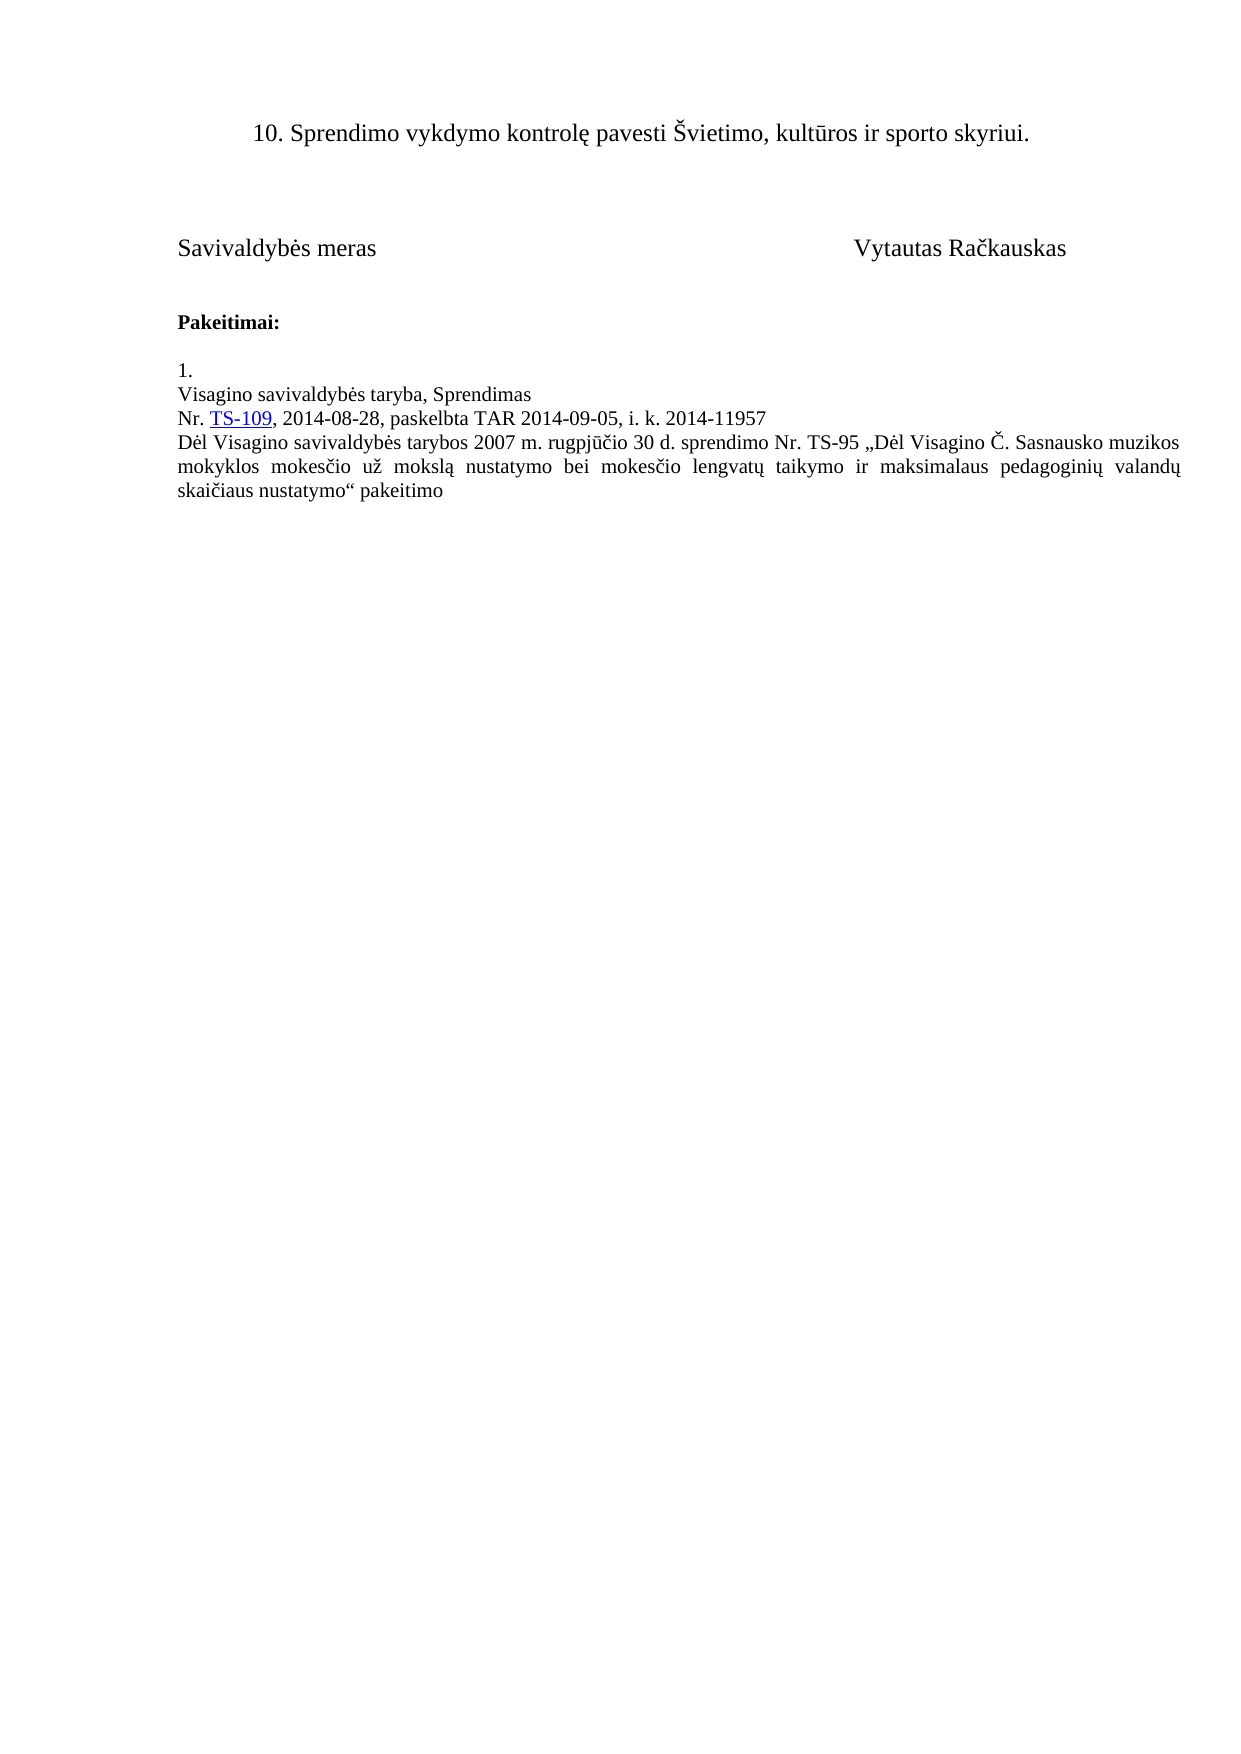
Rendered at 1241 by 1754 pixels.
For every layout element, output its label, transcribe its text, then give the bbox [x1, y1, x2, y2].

text 10. Sprendimo vykdymo kontrolę pavesti Švietimo, kultūros ir sporto skyriui. [177, 118, 1181, 147]
text Visagino savivaldybės taryba, Sprendimas [177, 382, 1181, 406]
text Nr. TS-109, 2014-08-28, paskelbta TAR 2014-09-05, i. k. 2014-11957 [177, 406, 1181, 430]
text Savivaldybės meras Vytautas Račkauskas [177, 233, 1181, 262]
text 1. [177, 358, 1181, 382]
text Dėl Visagino savivaldybės tarybos 2007 m. rugpjūčio 30 d. sprendimo Nr. TS-95 „Dėl Visagino Č. Sasnausko muzikos mokyklos mokesčio už mokslą nustatymo bei mokesčio lengvatų taikymo ir maksimalaus pedagoginių valandų skaičiaus nustatymo“ pakeitimo [177, 430, 1181, 502]
text Pakeitimai: [177, 310, 1181, 334]
